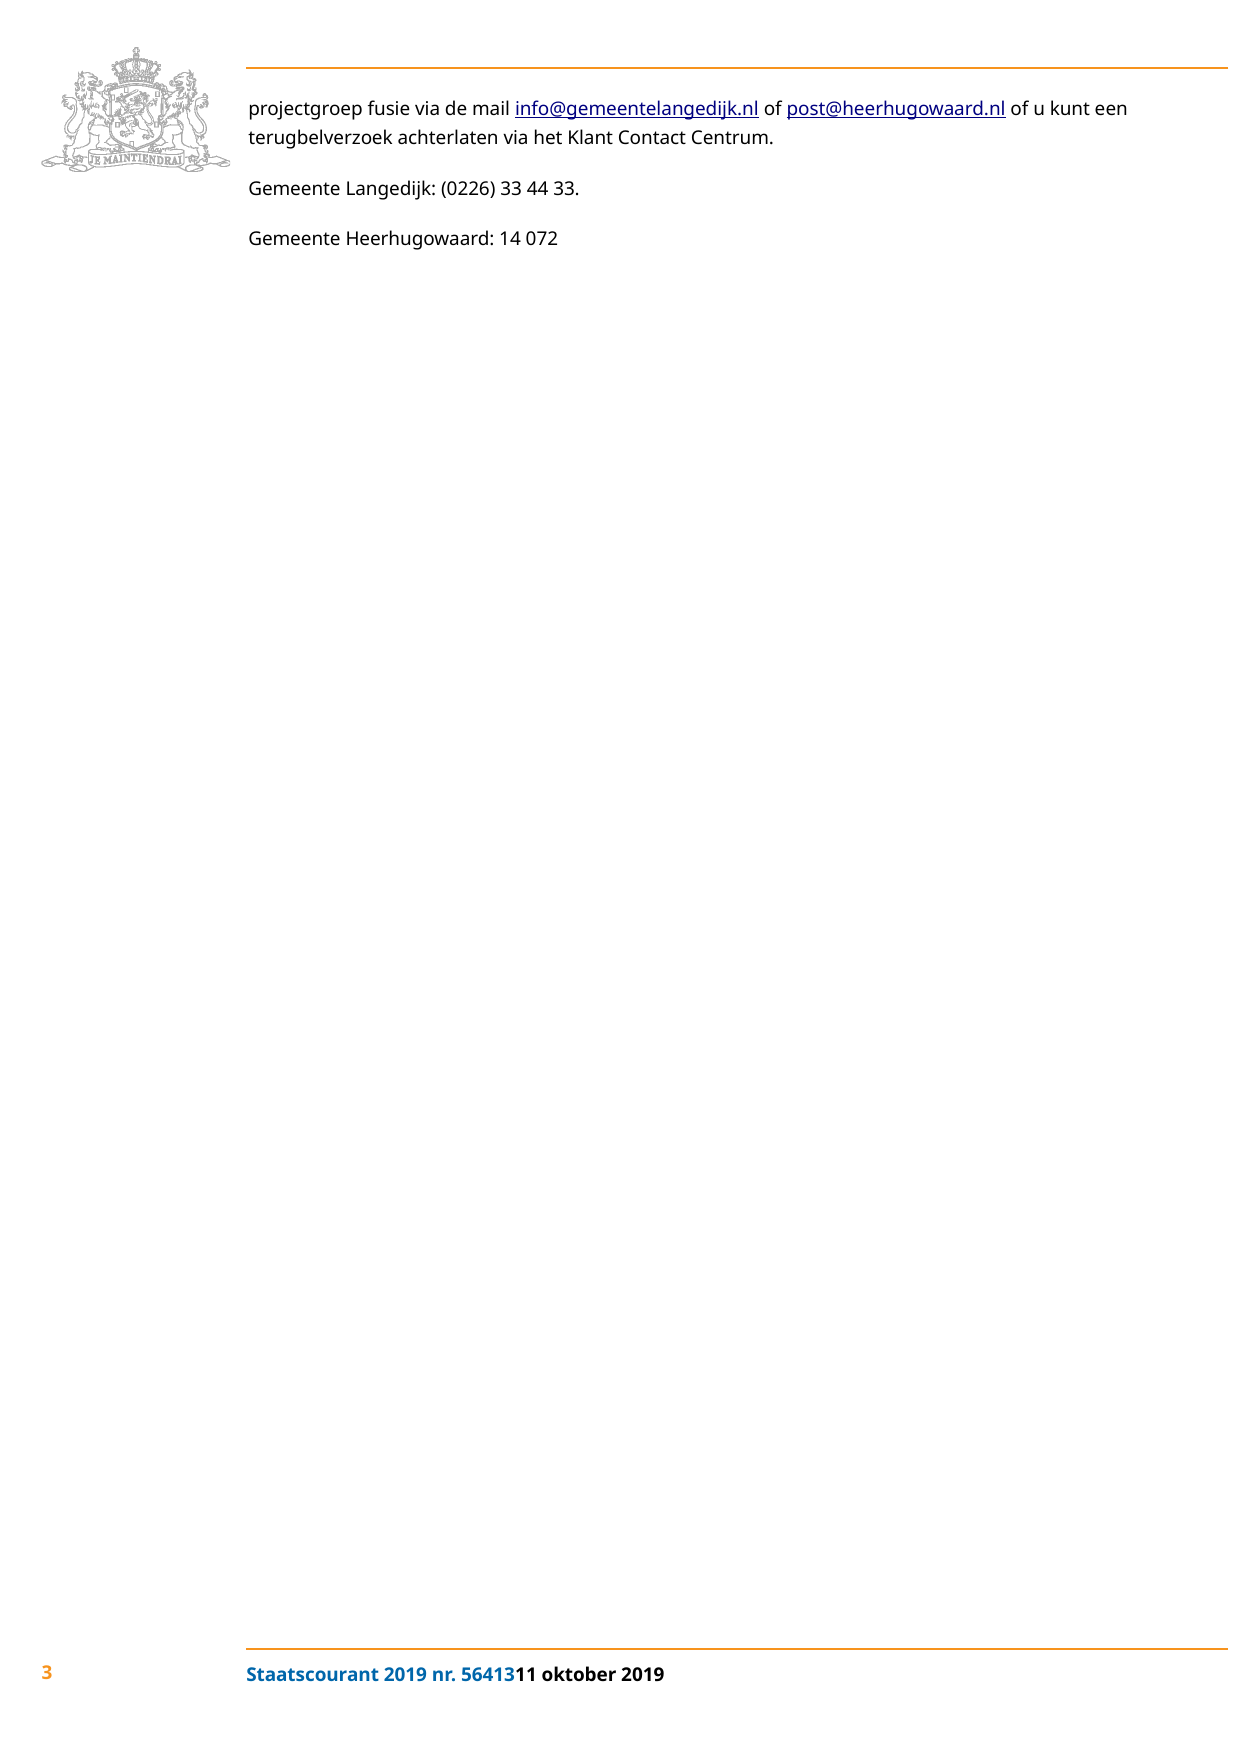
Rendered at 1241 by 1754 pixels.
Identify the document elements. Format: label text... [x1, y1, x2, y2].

text projectgroep fusie via de mail info@gemeentelangedijk.nl of post@heerhugowaard.nl of u kunt een terugbelverzoek achterlaten via het Klant Contact Centrum. [248, 95, 1152, 150]
text Gemeente Heerhugowaard: 14 072 [248, 225, 1152, 251]
picture [41, 47, 231, 172]
text Gemeente Langedijk: (0226) 33 44 33. [248, 175, 1152, 201]
